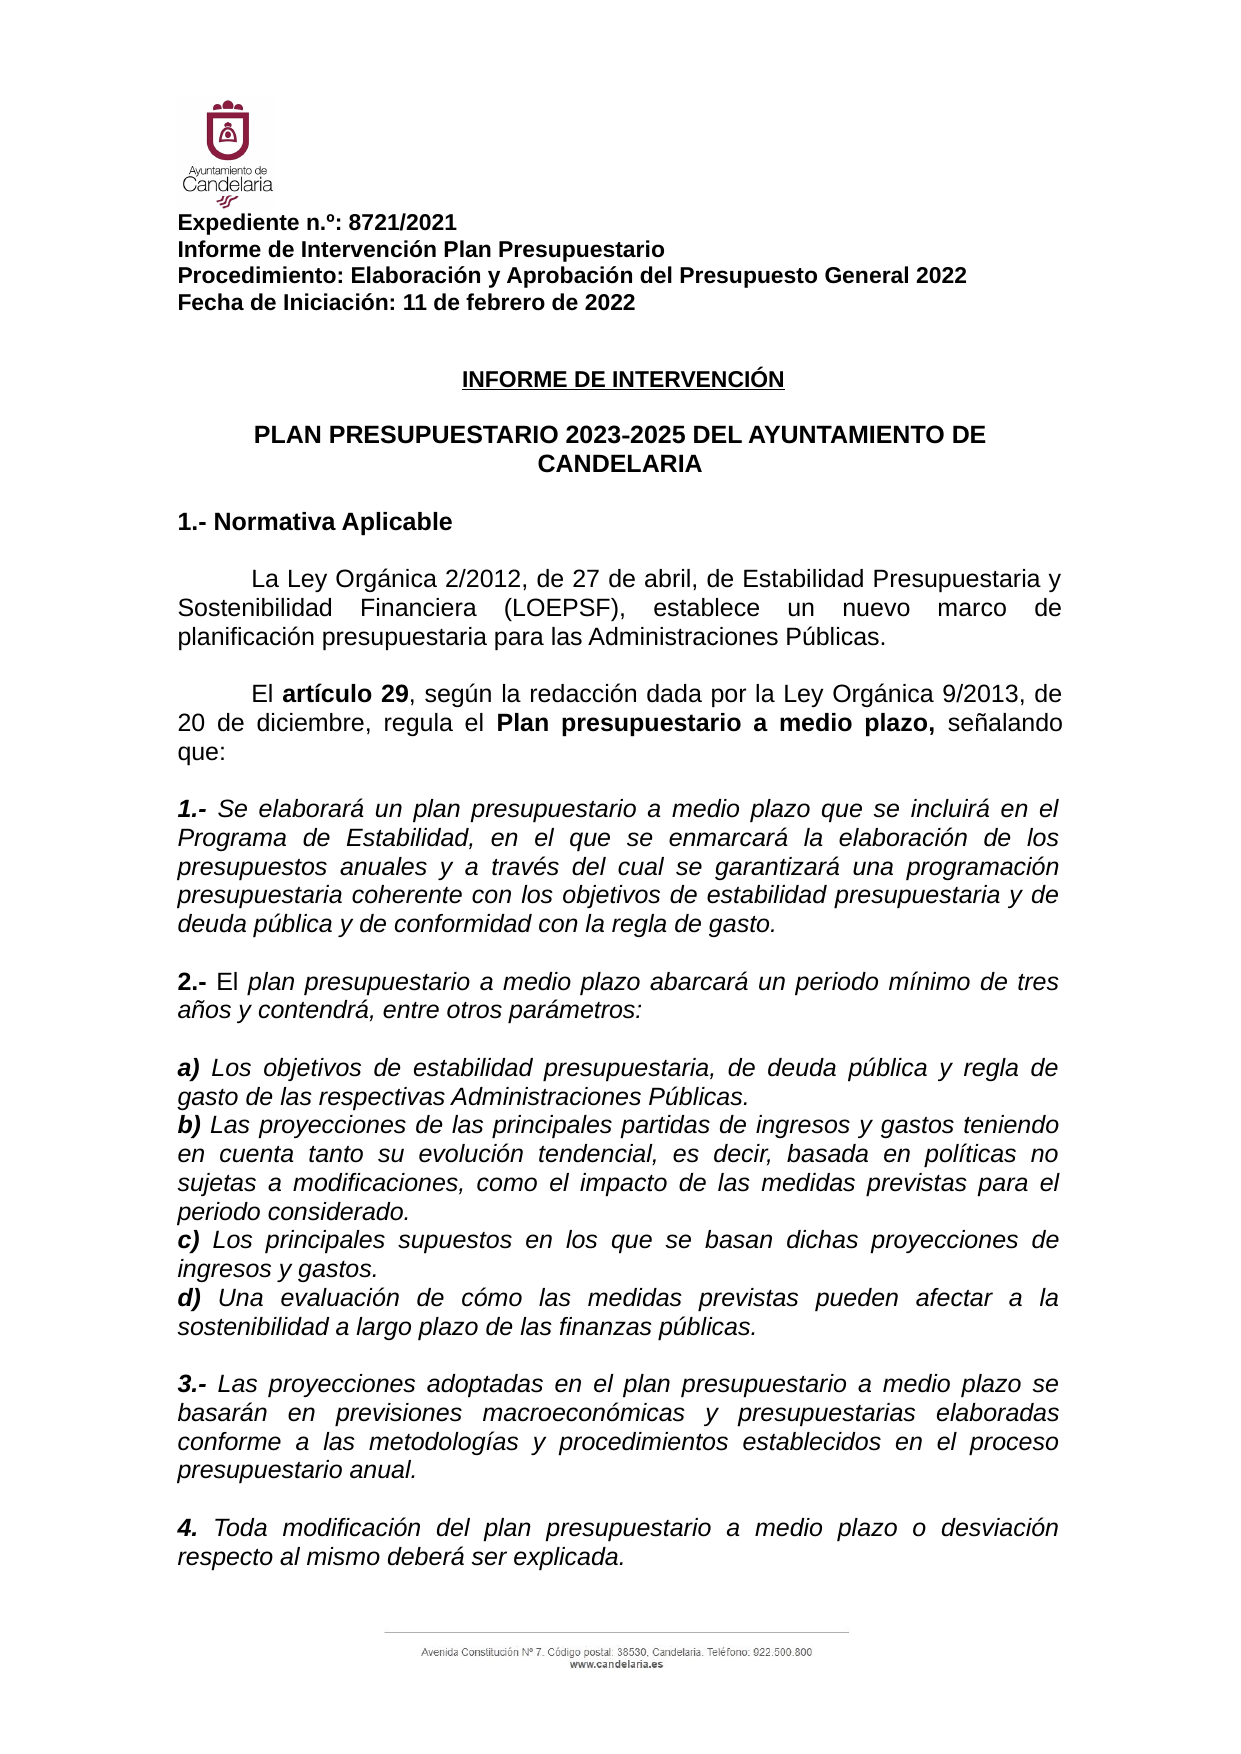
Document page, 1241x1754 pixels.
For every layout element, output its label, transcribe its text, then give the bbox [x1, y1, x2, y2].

text b) Las proyecciones de las principales partidas de ingresos y gastos teniendo en cuenta tanto su evolución tendencial, es decir, basada en políticas no sujetas a modificaciones, como el impacto de las medidas previstas para el periodo considerado. [177, 1110, 1063, 1225]
text 3.- Las proyecciones adoptadas en el plan presupuestario a medio plazo se basarán en previsiones macroeconómicas y presupuestarias elaboradas conforme a las metodologías y procedimientos establecidos en el proceso presupuestario anual. [177, 1369, 1063, 1484]
text c) Los principales supuestos en los que se basan dichas proyecciones de ingresos y gastos. [177, 1225, 1063, 1283]
text 1.- Normativa Aplicable [177, 506, 1063, 535]
text 1.- Se elaborará un plan presupuestario a medio plazo que se incluirá en el Programa de Estabilidad, en el que se enmarcará la elaboración de los presupuestos anuales y a través del cual se garantizará una programación presupuestaria coherente con los objetivos de estabilidad presupuestaria y de deuda pública y de conformidad con la regla de gasto. [177, 794, 1063, 938]
text 4. Toda modificación del plan presupuestario a medio plazo o desviación respecto al mismo deberá ser explicada. [177, 1513, 1063, 1570]
text 2.- El plan presupuestario a medio plazo abarcará un periodo mínimo de tres años y contendrá, entre otros parámetros: [177, 966, 1063, 1024]
text d) Una evaluación de cómo las medidas previstas pueden afectar a la sostenibilidad a largo plazo de las finanzas públicas. [177, 1283, 1063, 1340]
text Expediente n.º: 8721/2021 Informe de Intervención Plan Presupuestario Procedimiento: Elaboración y Aprobación del Presupuesto General 2022 Fecha de Iniciación: 11 de febrero de 2022 [177, 209, 1063, 315]
text INFORME DE INTERVENCIÓN [177, 366, 1063, 392]
text a) Los objetivos de estabilidad presupuestaria, de deuda pública y regla de gasto de las respectivas Administraciones Públicas. [177, 1053, 1063, 1110]
text La Ley Orgánica 2/2012, de 27 de abril, de Estabilidad Presupuestaria y Sostenibilidad Financiera (LOEPSF), establece un nuevo marco de planificación presupuestaria para las Administraciones Públicas. [177, 564, 1063, 650]
text PLAN PRESUPUESTARIO 2023‐2025 DEL AYUNTAMIENTO DE CANDELARIA [177, 419, 1063, 478]
text El artículo 29, según la redacción dada por la Ley Orgánica 9/2013, de 20 de diciembre, regula el Plan presupuestario a medio plazo, señalando que: [177, 679, 1063, 765]
